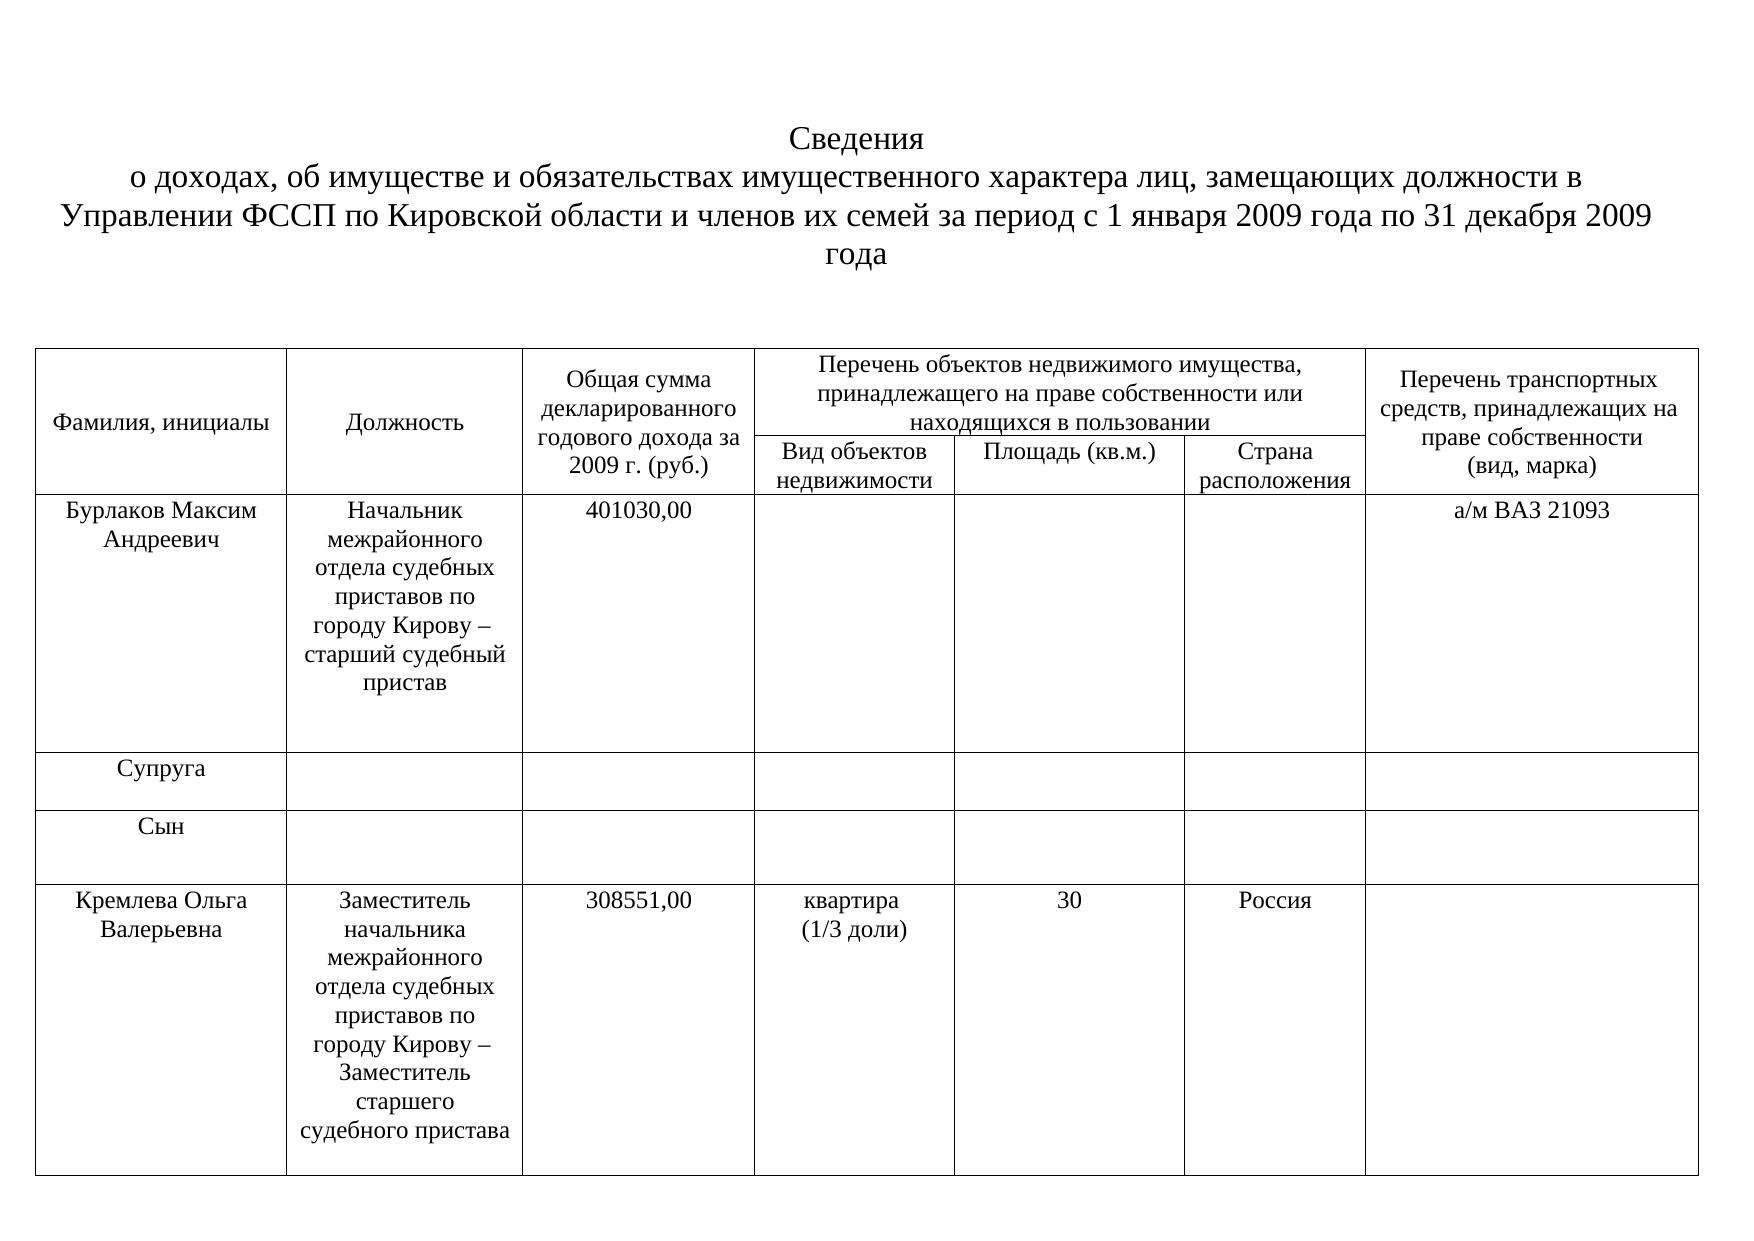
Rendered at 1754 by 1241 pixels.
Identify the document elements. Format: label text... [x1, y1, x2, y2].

table_header [1706, 118, 1711, 348]
table_cell Фамилия, инициалы [36, 349, 286, 494]
table_cell 308551,00 [523, 885, 754, 1174]
table_cell [30, 494, 35, 752]
table_cell [1366, 811, 1698, 884]
table_cell [1185, 495, 1365, 752]
table_cell [287, 753, 522, 810]
table_header [30, 118, 35, 348]
table_cell а/м ВАЗ 21093 [1366, 495, 1698, 752]
table_cell [955, 753, 1184, 810]
table_cell Перечень транспортных средств, принадлежащих на праве собственности (вид, марка) [1366, 349, 1698, 494]
table_cell [30, 884, 35, 1174]
table_cell [1366, 885, 1698, 1174]
table_cell Перечень объектов недвижимого имущества, принадлежащего на праве собственности или находящихся в пользовании [755, 349, 1365, 435]
table_cell [1366, 753, 1698, 810]
table_cell Общая сумма декларированного годового дохода за 2009 г. (руб.) [523, 349, 754, 494]
table_cell [523, 811, 754, 884]
table_cell Начальник межрайонного отдела судебных приставов по городу Кирову – старший судебный пристав [287, 495, 522, 752]
table_cell Бурлаков Максим Андреевич [36, 495, 286, 752]
table_cell Страна расположения [1185, 436, 1365, 494]
table_cell [755, 811, 954, 884]
table_cell [955, 495, 1184, 752]
table_cell 401030,00 [523, 495, 754, 752]
table_cell [523, 753, 754, 810]
table_cell [955, 811, 1184, 884]
table_cell Супруга [36, 753, 286, 810]
table_cell [1185, 811, 1365, 884]
table_cell [1699, 348, 1711, 435]
table_cell [1699, 435, 1711, 494]
table_cell Должность [287, 349, 522, 494]
table_cell [30, 752, 35, 810]
table_cell Площадь (кв.м.) [955, 436, 1184, 494]
table_cell [30, 435, 35, 494]
table_cell 30 [955, 885, 1184, 1174]
table_cell [30, 348, 35, 435]
table_header Сведения о доходах, об имуществе и обязательствах имущественного характера лиц, замещающих должности в Управлении ФССП по Кировской области и членов их семей за период с 1 января 2009 года по 31 декабря 2009 года [35, 118, 1677, 348]
table_cell Кремлева Ольга Валерьевна [36, 885, 286, 1174]
table_header [1677, 118, 1706, 348]
table_cell [1699, 752, 1711, 810]
table_cell Заместитель начальника межрайонного отдела судебных приставов по городу Кирову – Заместитель старшего судебного пристава [287, 885, 522, 1174]
table_cell [287, 811, 522, 884]
table_cell [755, 495, 954, 752]
table_cell Вид объектов недвижимости [755, 436, 954, 494]
table_cell [1185, 753, 1365, 810]
table_cell квартира (1/3 доли) [755, 885, 954, 1174]
table_cell [1699, 494, 1711, 752]
table_cell [1699, 884, 1711, 1174]
table_cell Россия [1185, 885, 1365, 1174]
table_cell [1699, 810, 1711, 884]
table_cell Сын [36, 811, 286, 884]
table_cell [755, 753, 954, 810]
table_cell [30, 810, 35, 884]
